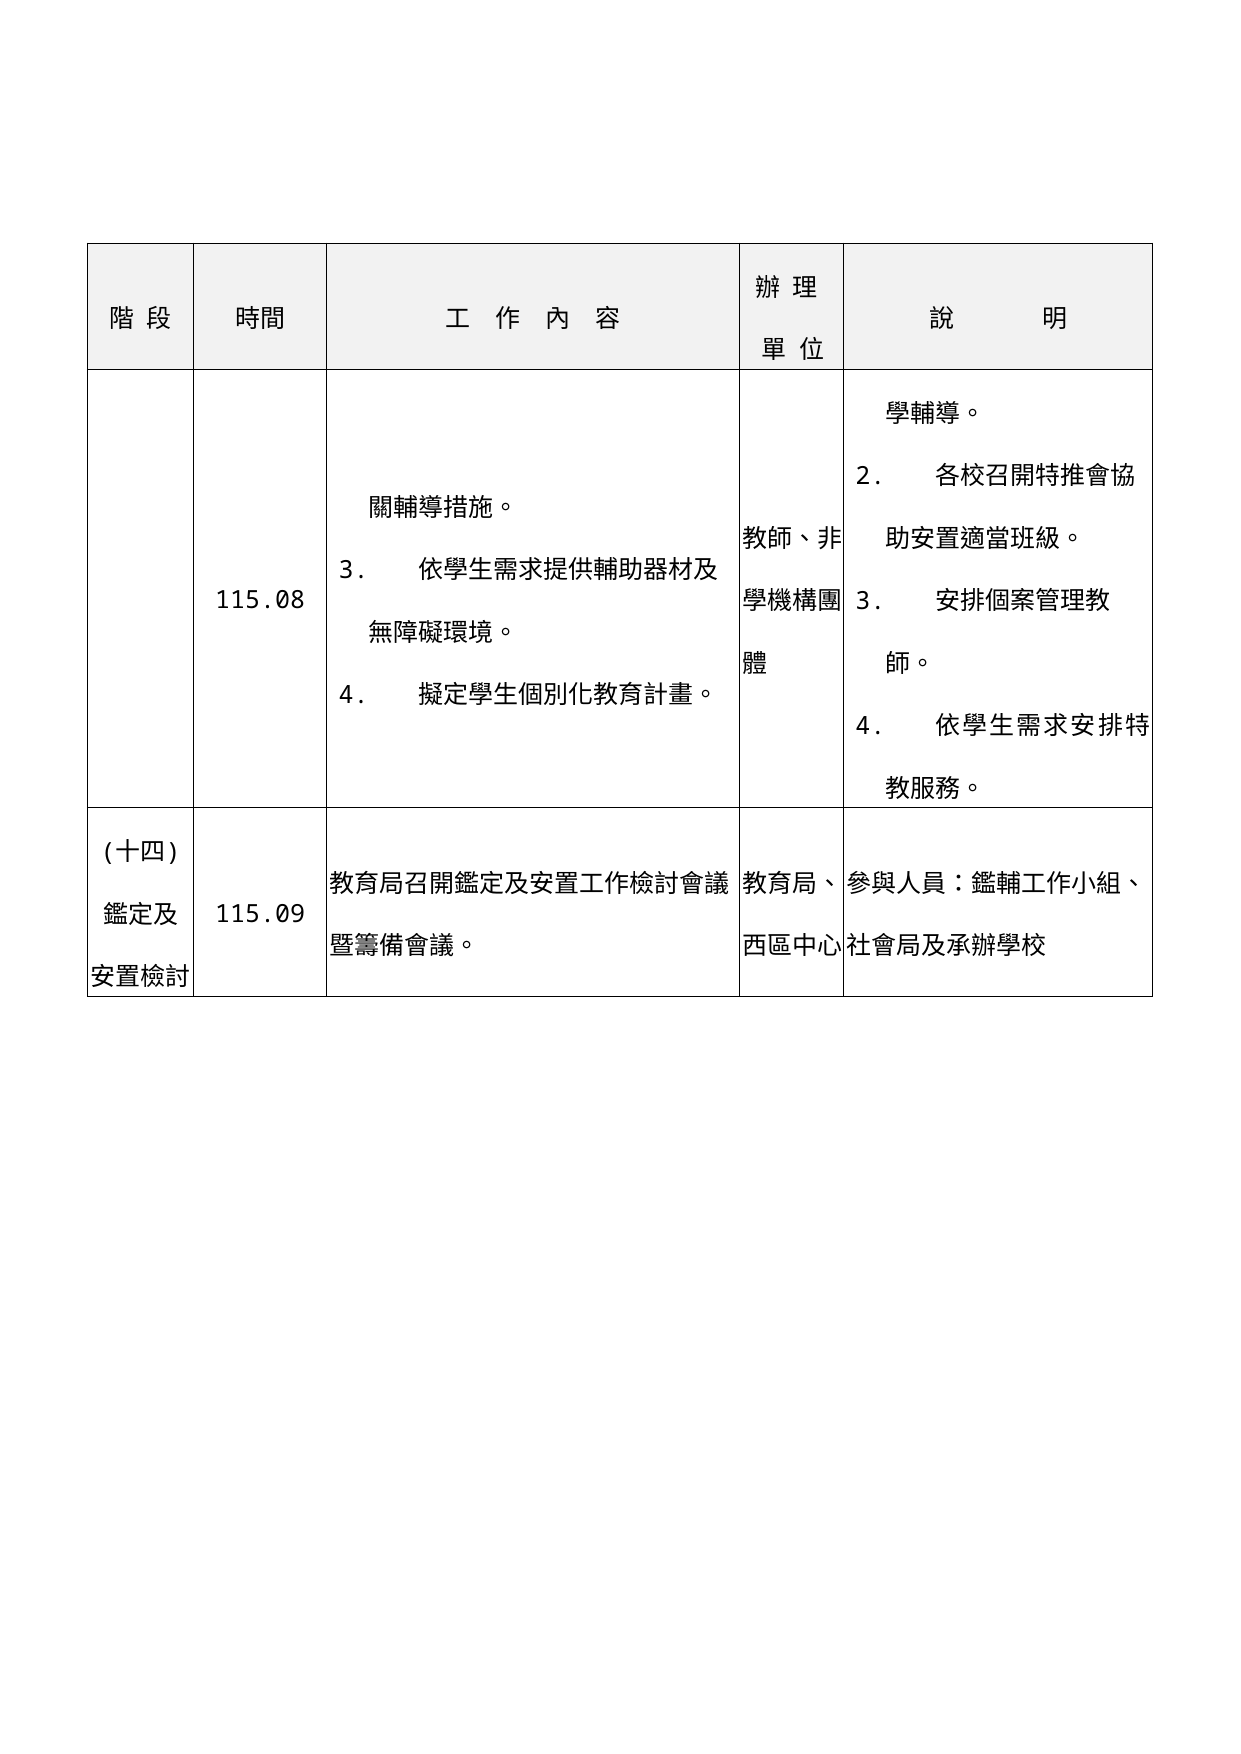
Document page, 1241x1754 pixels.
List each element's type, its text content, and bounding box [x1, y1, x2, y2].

table_cell 115.09 [194, 808, 326, 996]
table_cell (十四) 鑑定及 安置檢討 [88, 808, 193, 996]
table_cell 教育局召開鑑定及安置工作檢討會議暨籌備會議。 [327, 808, 739, 996]
table_header 工 作 內 容 [327, 244, 739, 369]
table_header 階 段 [88, 244, 193, 369]
table_header 說 明 [844, 244, 1152, 369]
table_cell 教育局發放特殊教育學生鑑定證明。 各校及非學機構團體依學生特殊需求安置適當班級及安排相關輔導措施。 依學生需求提供輔助器材及無障礙環境。 擬定學生個別化教育計畫。 [327, 370, 739, 807]
table_cell 115.08 [194, 370, 326, 807]
table_cell 參與人員：鑑輔工作小組、社會局及承辦學校 [844, 808, 1152, 996]
table_header 辦 理 單 位 [740, 244, 843, 369]
table_cell 教師、非學機構團體 [740, 370, 843, 807]
table_cell 請各校依臺北市特殊教育鑑定安置系統【本次鑑定其他建議】欄位建議事項，辦理學生之就學輔導。 各校召開特推會協助安置適當班級。 安排個案管理教師。 依學生需求安排特教服務。 [844, 370, 1152, 807]
table_cell 教育局、 西區中心 [740, 808, 843, 996]
table_cell [88, 370, 193, 807]
table_header 時間 [194, 244, 326, 369]
